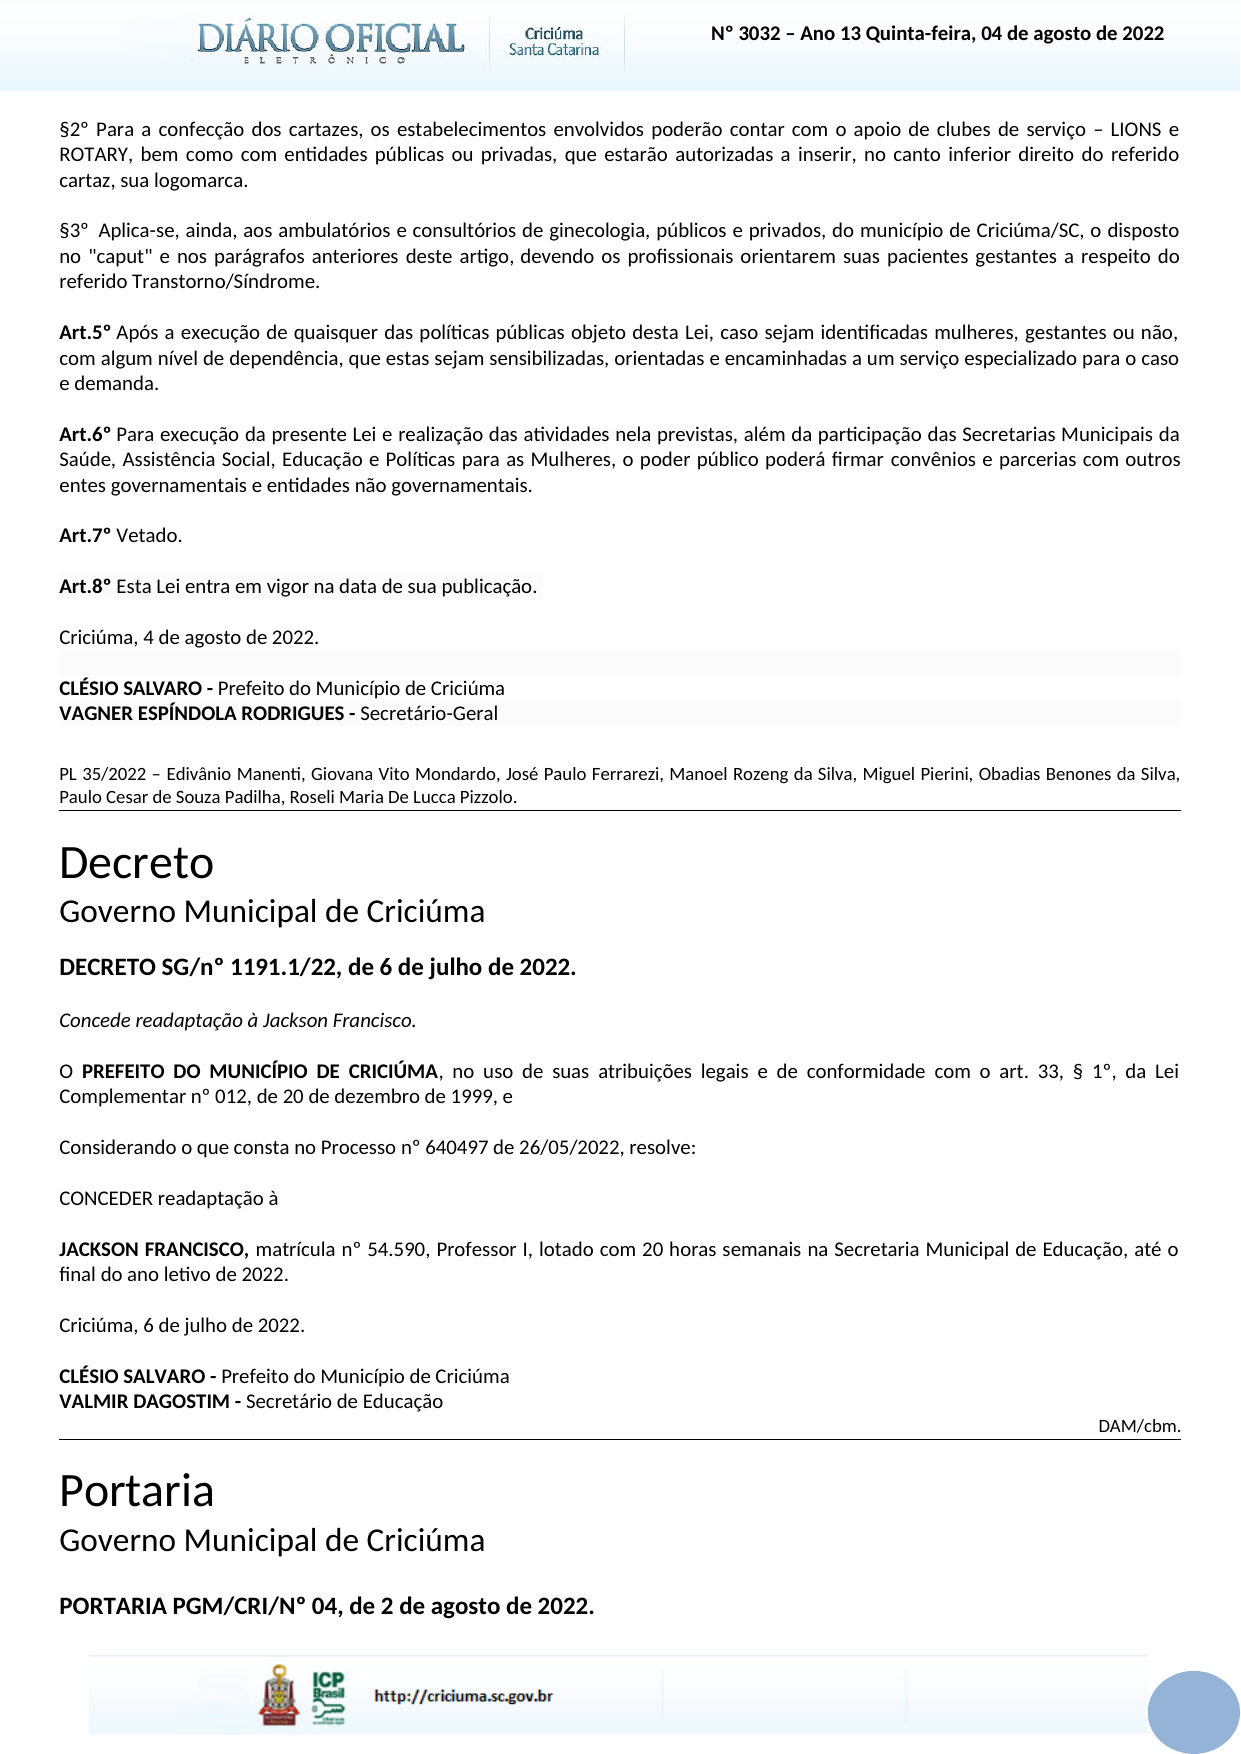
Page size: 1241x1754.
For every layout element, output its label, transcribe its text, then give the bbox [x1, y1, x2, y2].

text DECRETO SG/nº 1191.1/22, de 6 de julho de 2022. [59, 951, 1181, 982]
text PORTARIA PGM/CRI/Nº 04, de 2 de agosto de 2022. [59, 1590, 1181, 1621]
text VAGNER ESPÍNDOLA RODRIGUES - Secretário-Geral [59, 701, 1181, 726]
text Art.5º Após a execução de quaisquer das políticas públicas objeto desta Lei, caso sejam identificadas mulheres, gestantes ou não, com algum nível de dependência, que estas sejam sensibilizadas, orientadas e encaminhadas a um serviço especializado para o caso e demanda. [59, 319, 1181, 396]
text O PREFEITO DO MUNICÍPIO DE CRICIÚMA, no uso de suas atribuições legais e de conformidade com o art. 33, § 1º, da Lei Complementar nº 012, de 20 de dezembro de 1999, e [59, 1058, 1181, 1109]
text Criciúma, 6 de julho de 2022. [59, 1312, 1181, 1338]
text Criciúma, 4 de agosto de 2022. [59, 624, 1181, 650]
text VALMIR DAGOSTIM - Secretário de Educação [59, 1388, 1181, 1414]
text §3º Aplica-se, ainda, aos ambulatórios e consultórios de ginecologia, públicos e privados, do município de Criciúma/SC, o disposto no "caput" e nos parágrafos anteriores deste artigo, devendo os profissionais orientarem suas pacientes gestantes a respeito do referido Transtorno/Síndrome. [59, 218, 1181, 294]
text CONCEDER readaptação à [59, 1185, 1181, 1211]
text Decreto [59, 832, 1181, 890]
text Art.6º Para execução da presente Lei e realização das atividades nela previstas, além da participação das Secretarias Municipais da Saúde, Assistência Social, Educação e Políticas para as Mulheres, o poder público poderá firmar convênios e parcerias com outros entes governamentais e entidades não governamentais. [59, 421, 1181, 497]
text Governo Municipal de Criciúma [59, 1519, 1181, 1559]
text JACKSON FRANCISCO, matrícula nº 54.590, Professor I, lotado com 20 horas semanais na Secretaria Municipal de Educação, até o final do ano letivo de 2022. [59, 1236, 1181, 1287]
text Concede readaptação à Jackson Francisco. [59, 1007, 1181, 1033]
text §2º Para a confecção dos cartazes, os estabelecimentos envolvidos poderão contar com o apoio de clubes de serviço – LIONS e ROTARY, bem como com entidades públicas ou privadas, que estarão autorizadas a inserir, no canto inferior direito do referido cartaz, sua logomarca. [59, 116, 1181, 192]
text Art.7º Vetado. [59, 523, 1181, 548]
text Governo Municipal de Criciúma [59, 890, 1181, 931]
text PL 35/2022 – Edivânio Manenti, Giovana Vito Mondardo, José Paulo Ferrarezi, Manoel Rozeng da Silva, Miguel Pierini, Obadias Benones da Silva, Paulo Cesar de Souza Padilha, Roseli Maria De Lucca Pizzolo. [59, 762, 1181, 810]
text Art.8º Esta Lei entra em vigor na data de sua publicação. [59, 573, 1181, 599]
text Considerando o que consta no Processo nº 640497 de 26/05/2022, resolve: [59, 1134, 1181, 1160]
text DAM/cbm. [59, 1414, 1181, 1439]
text CLÉSIO SALVARO - Prefeito do Município de Criciúma [59, 675, 1181, 701]
text Portaria [59, 1460, 1181, 1519]
text CLÉSIO SALVARO - Prefeito do Município de Criciúma [59, 1363, 1181, 1388]
